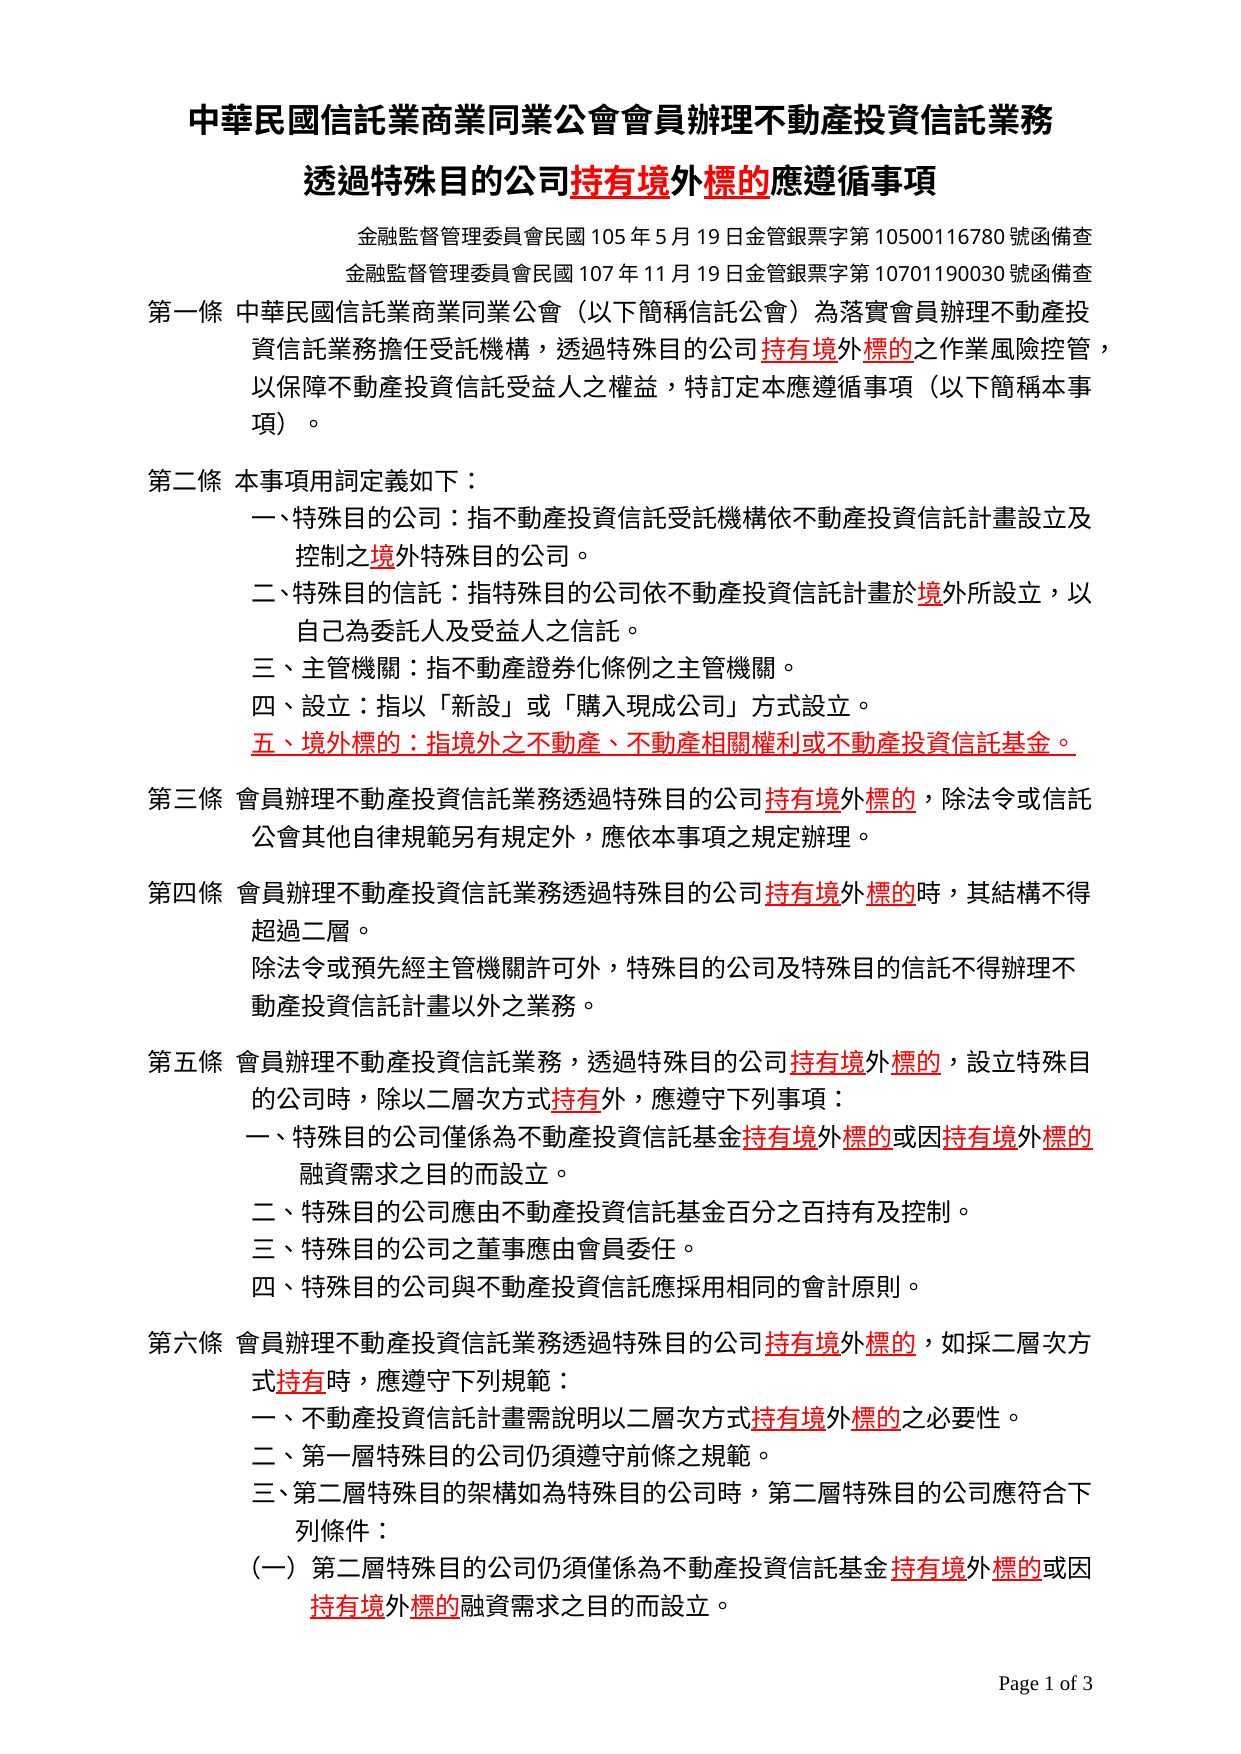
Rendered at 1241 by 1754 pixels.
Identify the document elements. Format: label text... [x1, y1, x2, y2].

text 四、特殊目的公司與不動產投資信託應採用相同的會計原則。 [251, 1267, 1092, 1304]
text 一、特殊目的公司僅係為不動產投資信託基金持有境外標的或因持有境外標的融資需求之目的而設立。 [238, 1117, 1092, 1192]
text 三、主管機關：指不動產證券化條例之主管機關。 [251, 648, 1092, 685]
text 中華民國信託業商業同業公會會員辦理不動產投資信託業務 [148, 93, 1092, 142]
text 金融監督管理委員會民國105年5月19日金管銀票字第10500116780號函備查 [148, 217, 1092, 254]
text 金融監督管理委員會民國107年11月19日金管銀票字第10701190030號函備查 [148, 254, 1092, 292]
text 一、不動產投資信託計畫需說明以二層次方式持有境外標的之必要性。 [206, 1398, 1092, 1435]
text 五、境外標的：指境外之不動產、不動產相關權利或不動產投資信託基金。 [251, 723, 1092, 760]
text 二、特殊目的公司應由不動產投資信託基金百分之百持有及控制。 [251, 1192, 1092, 1229]
text 三、特殊目的公司之董事應由會員委任。 [251, 1229, 1092, 1267]
text 第四條 會員辦理不動產投資信託業務透過特殊目的公司持有境外標的時，其結構不得超過二層。 [148, 873, 1092, 948]
text 二、特殊目的信託：指特殊目的公司依不動產投資信託計畫於境外所設立，以自己為委託人及受益人之信託。 [251, 573, 1092, 648]
text 二、第一層特殊目的公司仍須遵守前條之規範。 [206, 1435, 1092, 1473]
text 三、第二層特殊目的架構如為特殊目的公司時，第二層特殊目的公司應符合下列條件： [251, 1473, 1092, 1548]
text 第二條 本事項用詞定義如下： [148, 460, 1092, 498]
text 第六條 會員辦理不動產投資信託業務透過特殊目的公司持有境外標的，如採二層次方式持有時，應遵守下列規範： [148, 1323, 1092, 1398]
text 除法令或預先經主管機關許可外，特殊目的公司及特殊目的信託不得辦理不動產投資信託計畫以外之業務。 [251, 948, 1092, 1023]
text （一）第二層特殊目的公司仍須僅係為不動產投資信託基金持有境外標的或因持有境外標的融資需求之目的而設立。 [236, 1548, 1092, 1623]
text 第三條 會員辦理不動產投資信託業務透過特殊目的公司持有境外標的，除法令或信託公會其他自律規範另有規定外，應依本事項之規定辦理。 [148, 779, 1092, 854]
text 四、設立：指以「新設」或「購入現成公司」方式設立。 [251, 685, 1092, 723]
text 第五條 會員辦理不動產投資信託業務，透過特殊目的公司持有境外標的，設立特殊目的公司時，除以二層次方式持有外，應遵守下列事項： [148, 1042, 1092, 1117]
text 第一條 中華民國信託業商業同業公會（以下簡稱信託公會）為落實會員辦理不動產投資信託業務擔任受託機構，透過特殊目的公司持有境外標的之作業風險控管，以保障不動產投資信託受益人之權益，特訂定本應遵循事項（以下簡稱本事項）。 [148, 292, 1092, 442]
text 一、特殊目的公司：指不動產投資信託受託機構依不動產投資信託計畫設立及控制之境外特殊目的公司。 [251, 498, 1092, 573]
text 透過特殊目的公司持有境外標的應遵循事項 [148, 142, 1092, 217]
